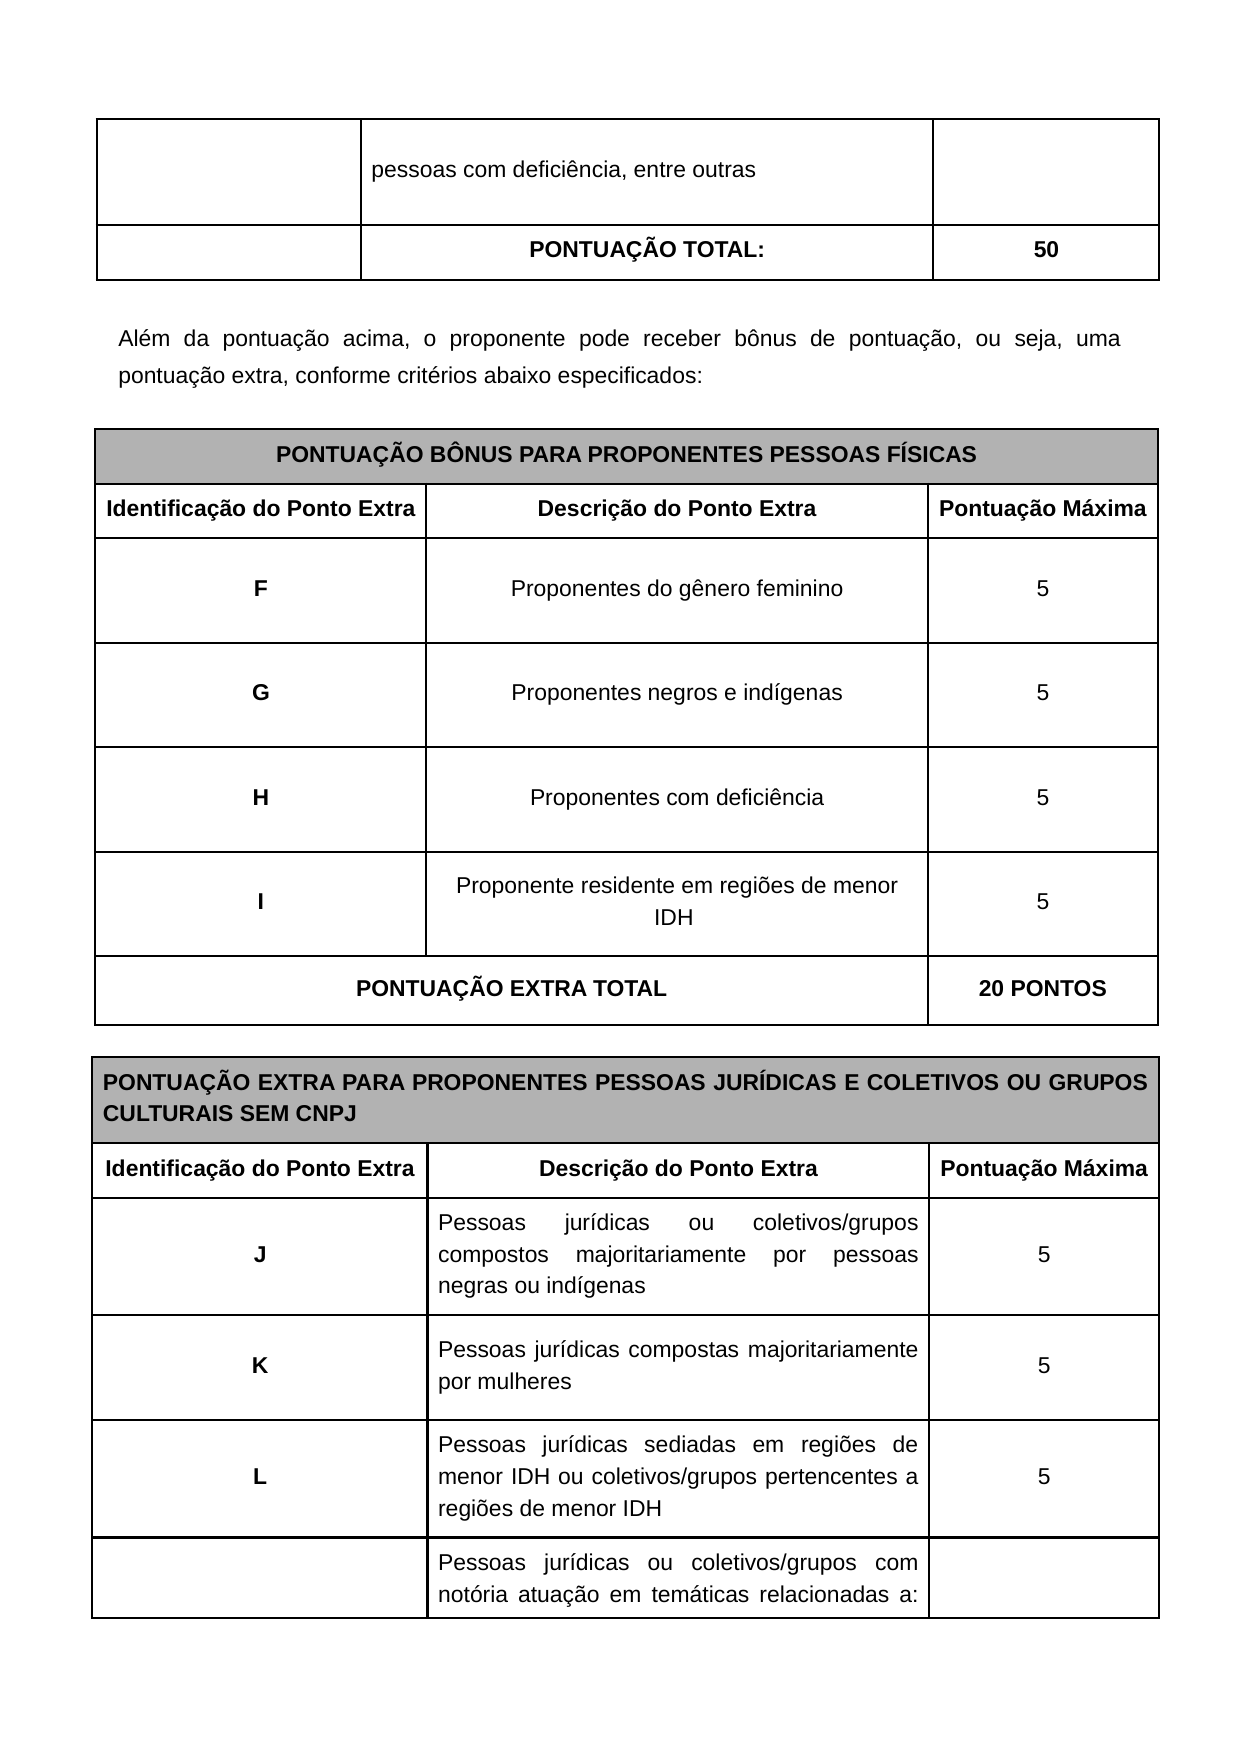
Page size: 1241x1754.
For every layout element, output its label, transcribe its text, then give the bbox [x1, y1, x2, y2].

table_cell [930, 1539, 1158, 1617]
table_cell Pontuação Máxima [929, 485, 1157, 537]
table_cell [98, 226, 360, 278]
table_cell [98, 120, 360, 224]
table_cell H [96, 748, 425, 851]
text Além da pontuação acima, o proponente pode receber bônus de pontuação, ou seja, uma pontuação extra, conforme critérios abaixo especificados: [118, 325, 1122, 388]
table_cell 5 [929, 748, 1157, 851]
table_cell 5 [930, 1199, 1158, 1314]
table_header PONTUAÇÃO EXTRA PARA PROPONENTES PESSOAS JURÍDICAS E COLETIVOS OU GRUPOS CULTURAIS SEM CNPJ [93, 1058, 1158, 1142]
table_cell Pessoas jurídicas sediadas em regiões de menor IDH ou coletivos/grupos pertencentes a regiões de menor IDH [429, 1421, 928, 1536]
table_cell 50 [934, 226, 1158, 278]
table_cell 5 [929, 644, 1157, 746]
table_cell PONTUAÇÃO TOTAL: [362, 226, 932, 278]
table_cell Pessoas jurídicas ou coletivos/grupos com notória atuação em temáticas relacionadas a: [429, 1539, 928, 1617]
table_cell Identificação do Ponto Extra [93, 1144, 426, 1197]
table_cell Descrição do Ponto Extra [427, 485, 927, 537]
table_cell Proponentes com deficiência [427, 748, 927, 851]
table_cell Proponente residente em regiões de menor IDH [427, 853, 927, 955]
table_header PONTUAÇÃO BÔNUS PARA PROPONENTES PESSOAS FÍSICAS [96, 430, 1157, 483]
table_cell 5 [929, 539, 1157, 642]
table_cell PONTUAÇÃO EXTRA TOTAL [96, 957, 927, 1024]
table_cell Identificação do Ponto Extra [96, 485, 425, 537]
table_cell K [93, 1316, 426, 1419]
table_cell Pessoas jurídicas ou coletivos/grupos compostos majoritariamente por pessoas negras ou indígenas [429, 1199, 928, 1314]
table_cell 5 [929, 853, 1157, 955]
table_cell 20 PONTOS [929, 957, 1157, 1024]
table_cell Pessoas jurídicas compostas majoritariamente por mulheres [429, 1316, 928, 1419]
table_cell pessoas com deficiência, entre outras [362, 120, 932, 224]
table_cell Proponentes do gênero feminino [427, 539, 927, 642]
table_cell Descrição do Ponto Extra [429, 1144, 928, 1197]
table_cell J [93, 1199, 426, 1314]
table_cell L [93, 1421, 426, 1536]
table_cell G [96, 644, 425, 746]
table_cell Proponentes negros e indígenas [427, 644, 927, 746]
table_cell [934, 120, 1158, 224]
table_cell 5 [930, 1316, 1158, 1419]
table_cell 5 [930, 1421, 1158, 1536]
table_cell F [96, 539, 425, 642]
table_cell I [96, 853, 425, 955]
table_cell Pontuação Máxima [930, 1144, 1158, 1197]
table_cell [93, 1539, 426, 1617]
